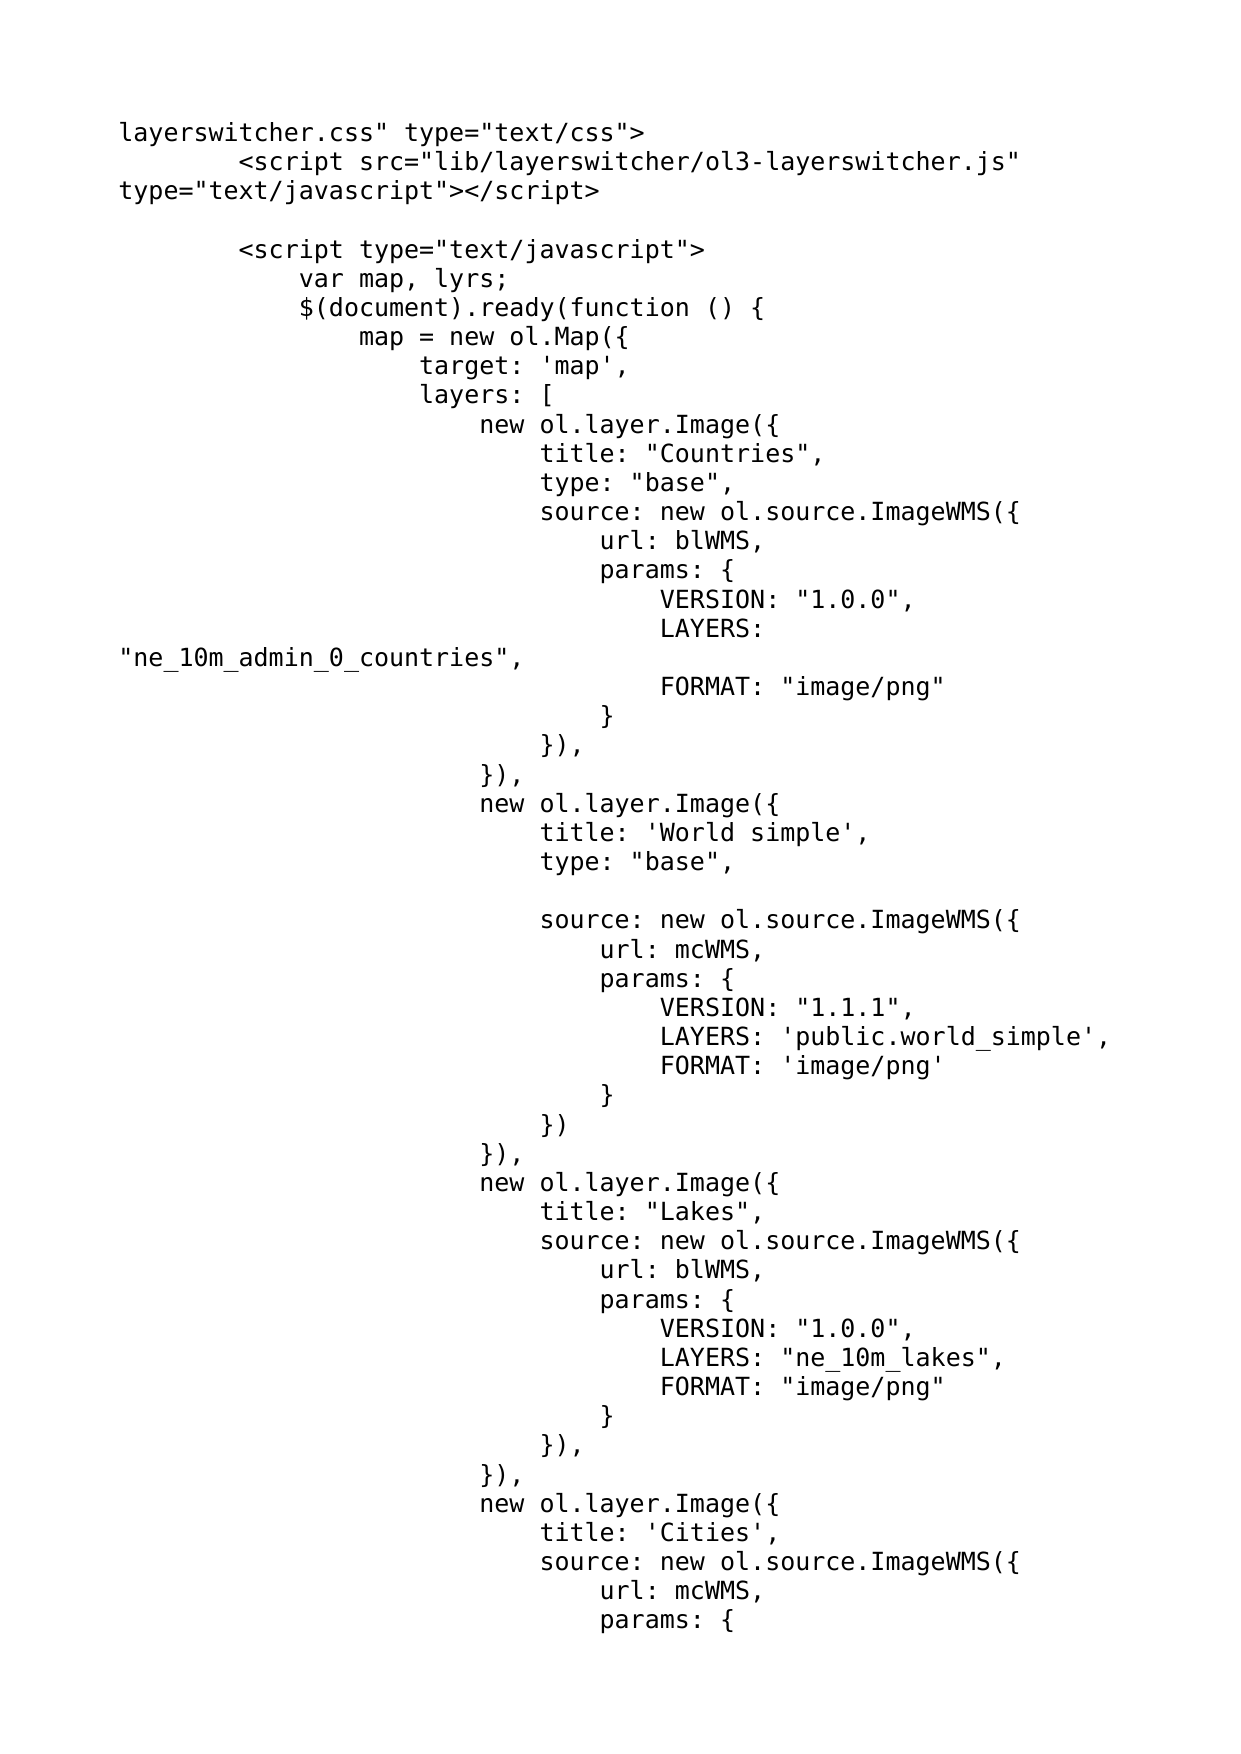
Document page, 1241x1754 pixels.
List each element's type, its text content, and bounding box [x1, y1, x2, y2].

text layerswitcher.css" type="text/css"> <script src="lib/layerswitcher/ol3-layerswitcher.js" type="text/javascript"></script> <script type="text/javascript"> var map, lyrs; $(document).ready(function () { map = new ol.Map({ target: 'map', layers: [ new ol.layer.Image({ title: "Countries", type: "base", source: new ol.source.ImageWMS({ url: blWMS, params: { VERSION: "1.0.0", LAYERS: "ne_10m_admin_0_countries", FORMAT: "image/png" } }), }), new ol.layer.Image({ title: 'World simple', type: "base", source: new ol.source.ImageWMS({ url: mcWMS, params: { VERSION: "1.1.1", LAYERS: 'public.world_simple', FORMAT: 'image/png' } }) }), new ol.layer.Image({ title: "Lakes", source: new ol.source.ImageWMS({ url: blWMS, params: { VERSION: "1.0.0", LAYERS: "ne_10m_lakes", FORMAT: "image/png" } }), }), new ol.layer.Image({ title: 'Cities', source: new ol.source.ImageWMS({ url: mcWMS, params: { [118, 118, 1122, 1635]
